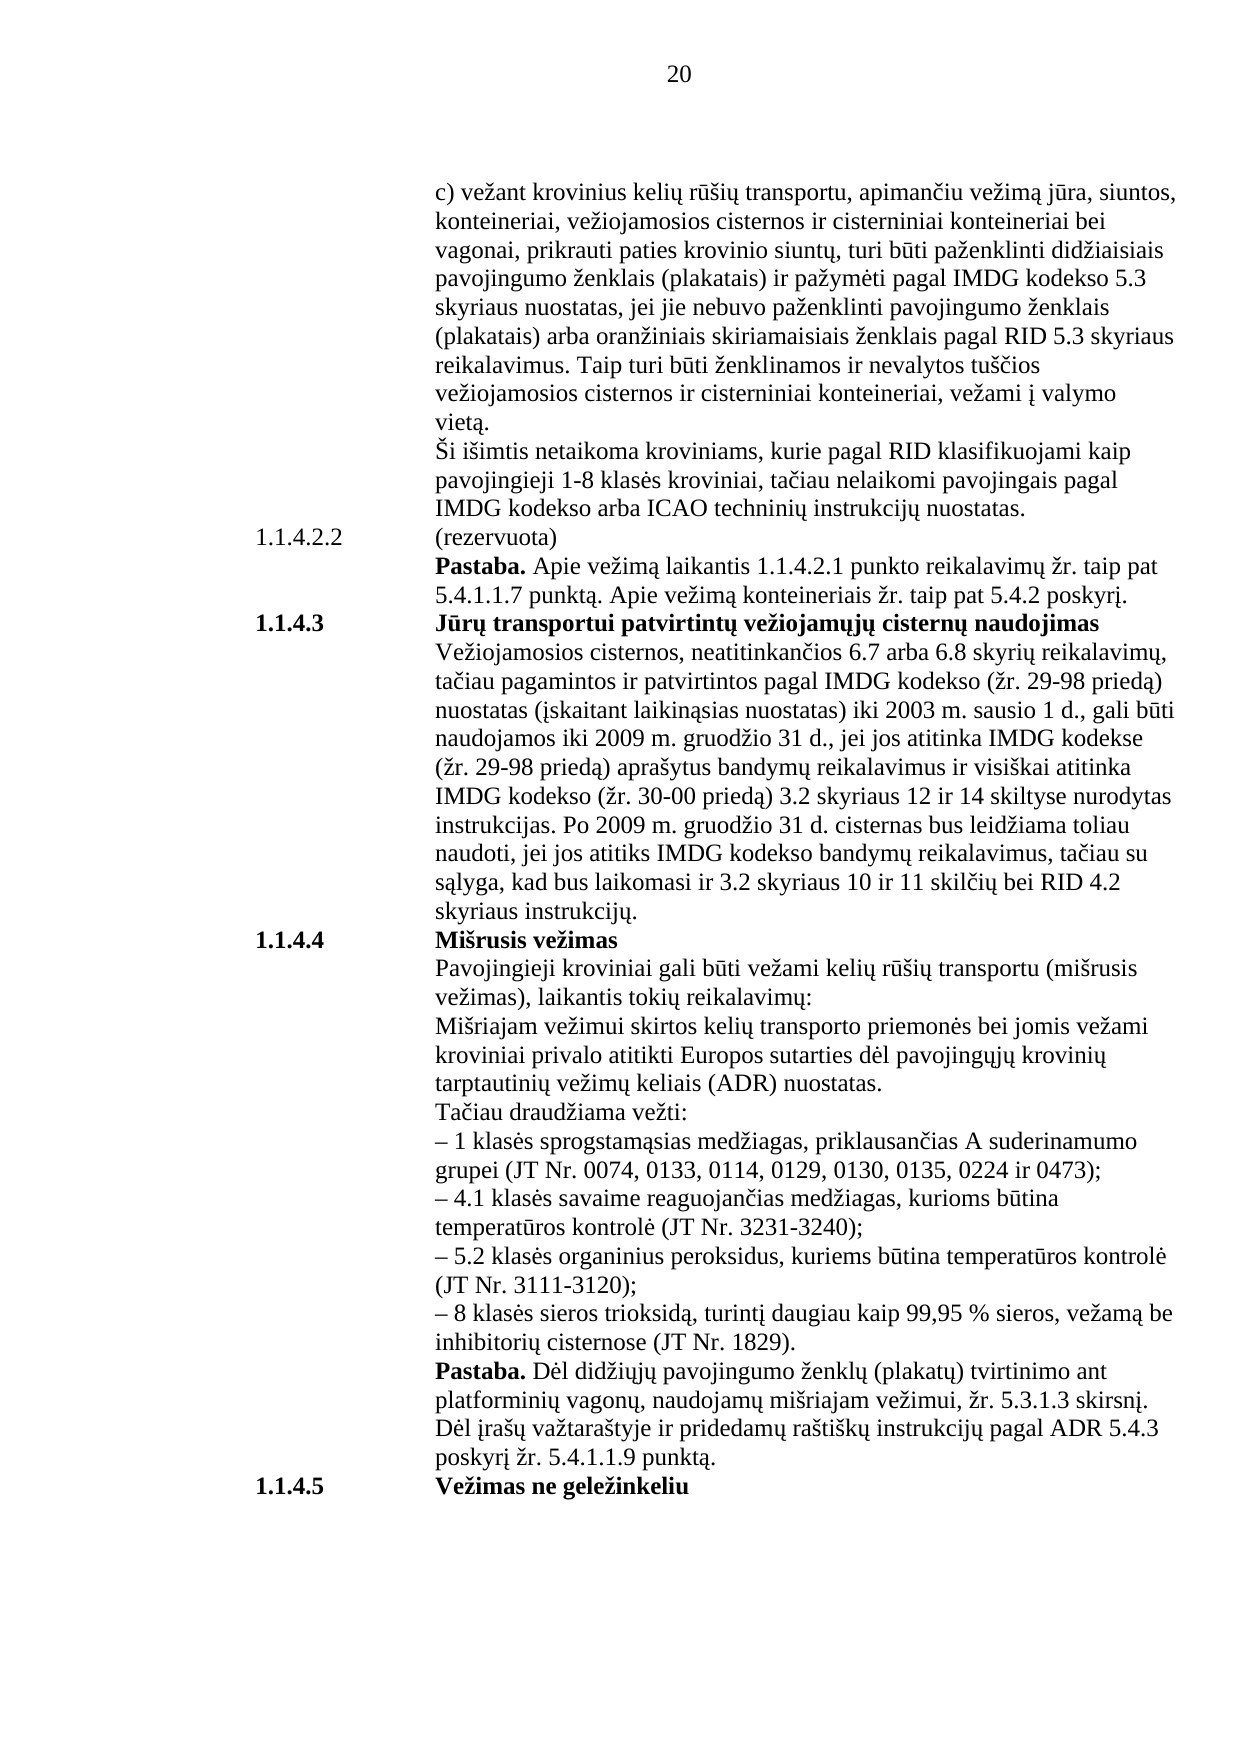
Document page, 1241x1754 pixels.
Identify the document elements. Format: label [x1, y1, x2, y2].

table_cell [177, 1241, 431, 1298]
table_cell [177, 551, 431, 608]
table_cell [177, 177, 431, 436]
table_cell [177, 1356, 431, 1471]
table_cell [177, 954, 431, 1011]
table_cell [177, 1184, 431, 1241]
table_cell [177, 436, 431, 522]
table_cell [177, 1097, 181, 1126]
table_cell [177, 1011, 431, 1097]
table_cell [427, 1097, 431, 1126]
table_cell [177, 1299, 431, 1356]
table_cell [177, 1126, 431, 1183]
table_cell [177, 637, 431, 925]
